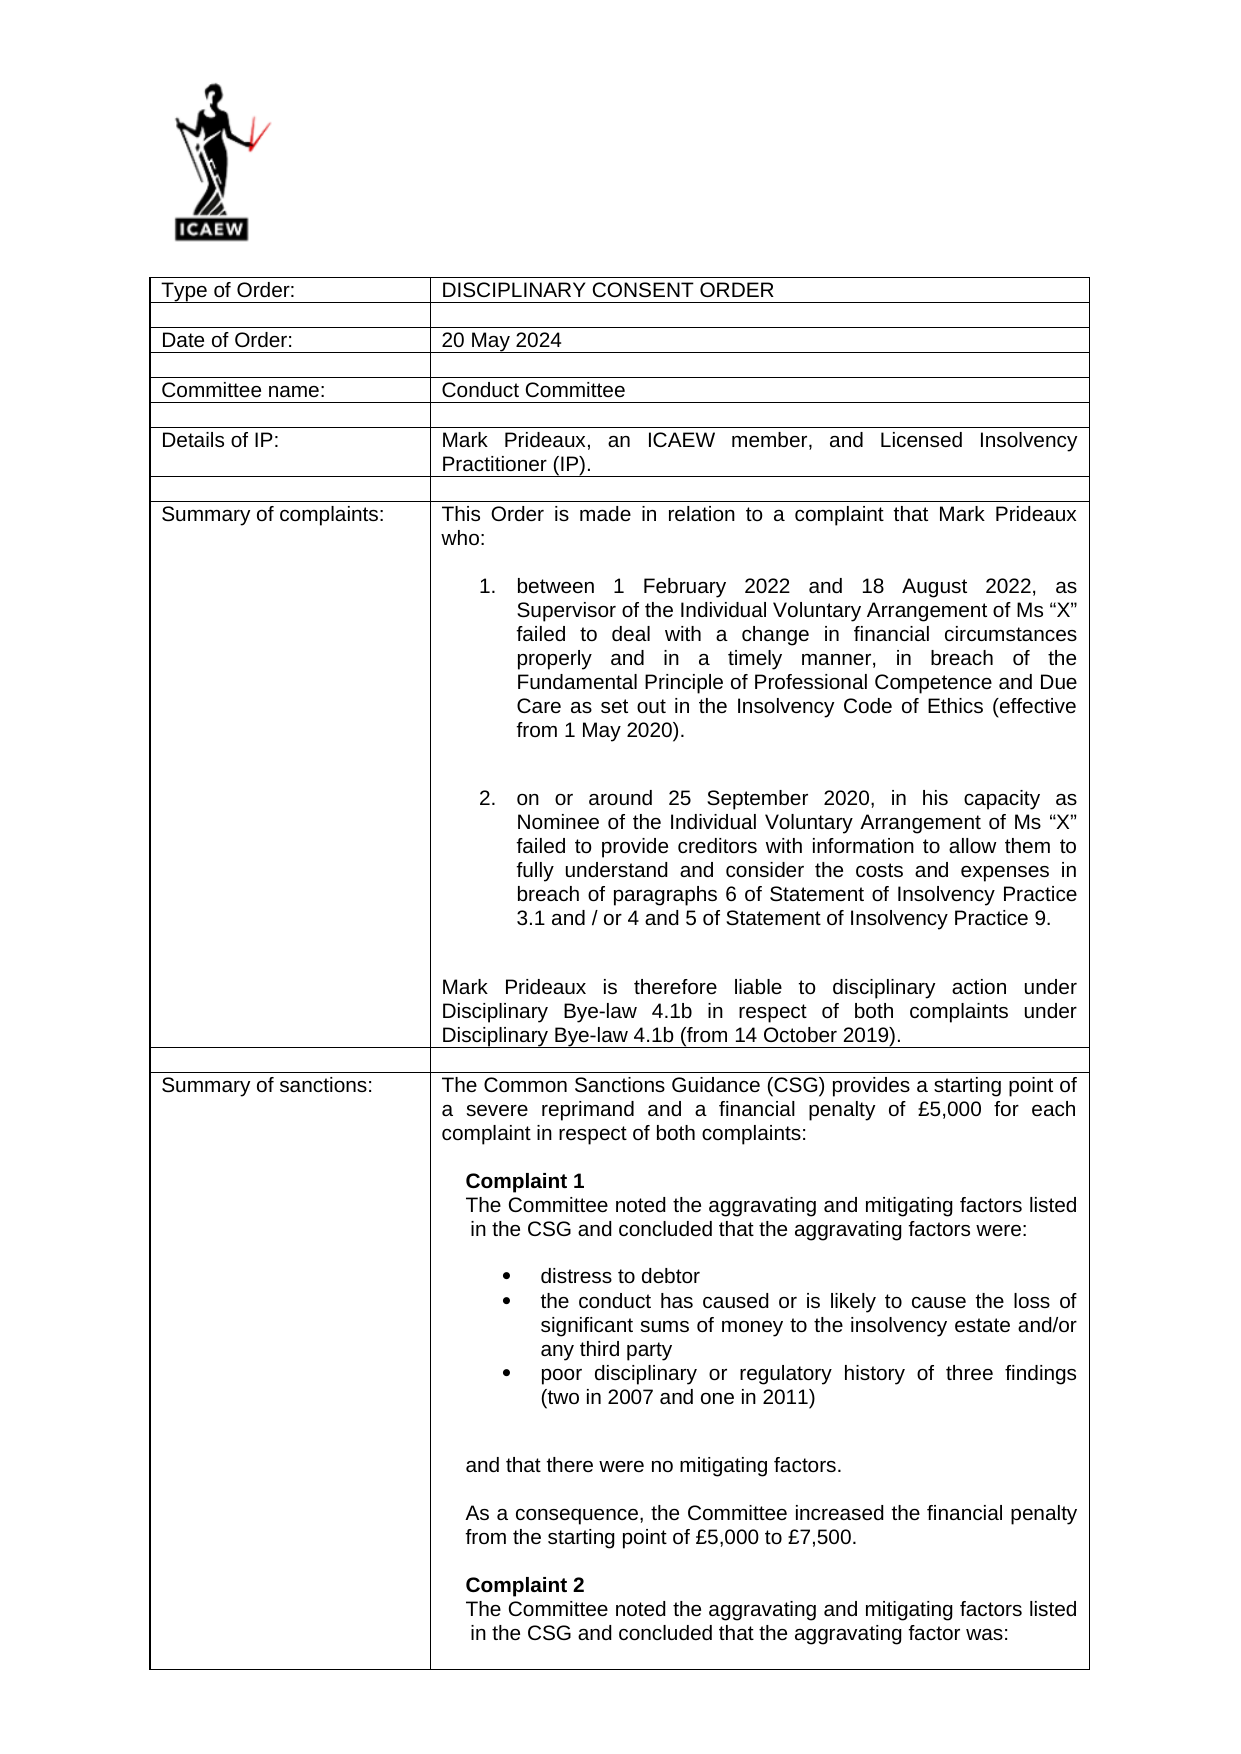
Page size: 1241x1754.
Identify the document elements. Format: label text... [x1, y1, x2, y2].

table_cell Summary of sanctions: [151, 1073, 430, 1669]
table_cell [151, 403, 430, 427]
table_header Type of Order: [151, 278, 430, 302]
table_cell 20 May 2024 [431, 328, 1089, 352]
table_cell [431, 303, 1089, 327]
table_cell [431, 403, 1089, 427]
table_cell [151, 477, 430, 501]
table_cell [151, 1048, 430, 1072]
table_cell The Common Sanctions Guidance (CSG) provides a starting point of a severe reprimand and a financial penalty of £5,000 for each complaint in respect of both complaints: Complaint 1 The Committee noted the aggravating and mitigating factors listed in the CSG and concluded that the aggravating factors were: distress to debtor the conduct has caused or is likely to cause the loss of significant sums of money to the insolvency estate and/or any third party poor disciplinary or regulatory history of three findings (two in 2007 and one in 2011) and that there were no mitigating factors. As a consequence, the Committee increased the financial penalty from the starting point of £5,000 to £7,500. Complaint 2 The Committee noted the aggravating and mitigating factors listed in the CSG and concluded that the aggravating factor was: poor disciplinary or regulatory history of three findings (two in 2007 and one in 2011) and that there were no mitigating factors. As a consequence, the Committee increased the financial penalty from the starting point of £5,000 to £6,000. Taking into account all of the circumstances, including the aggravating and mitigating factors the Committee decided that the appropriate sanction would be a severe reprimand, an aggregate financial penalty of £13,500 and costs of £7,135. [431, 1073, 1089, 1669]
table_cell Summary of complaints: [151, 502, 430, 1047]
table_cell [431, 353, 1089, 377]
table_cell Conduct Committee [431, 378, 1089, 402]
table_cell This Order is made in relation to a complaint that Mark Prideaux who: between 1 February 2022 and 18 August 2022, as Supervisor of the Individual Voluntary Arrangement of Ms “X” failed to deal with a change in financial circumstances properly and in a timely manner, in breach of the Fundamental Principle of Professional Competence and Due Care as set out in the Insolvency Code of Ethics (effective from 1 May 2020). on or around 25 September 2020, in his capacity as Nominee of the Individual Voluntary Arrangement of Ms “X” failed to provide creditors with information to allow them to fully understand and consider the costs and expenses in breach of paragraphs 6 of Statement of Insolvency Practice 3.1 and / or 4 and 5 of Statement of Insolvency Practice 9. Mark Prideaux is therefore liable to disciplinary action under Disciplinary Bye-law 4.1b in respect of both complaints under Disciplinary Bye-law 4.1b (from 14 October 2019). [431, 502, 1089, 1047]
table_cell Details of IP: [151, 428, 430, 476]
table_cell [431, 1048, 1089, 1072]
table_cell Date of Order: [151, 328, 430, 352]
table_cell Committee name: [151, 378, 430, 402]
table_cell [151, 353, 430, 377]
table_cell [431, 477, 1089, 501]
table_header DISCIPLINARY CONSENT ORDER [431, 278, 1089, 302]
table_cell [151, 303, 430, 327]
table_cell Mark Prideaux, an ICAEW member, and Licensed Insolvency Practitioner (IP). [431, 428, 1089, 476]
